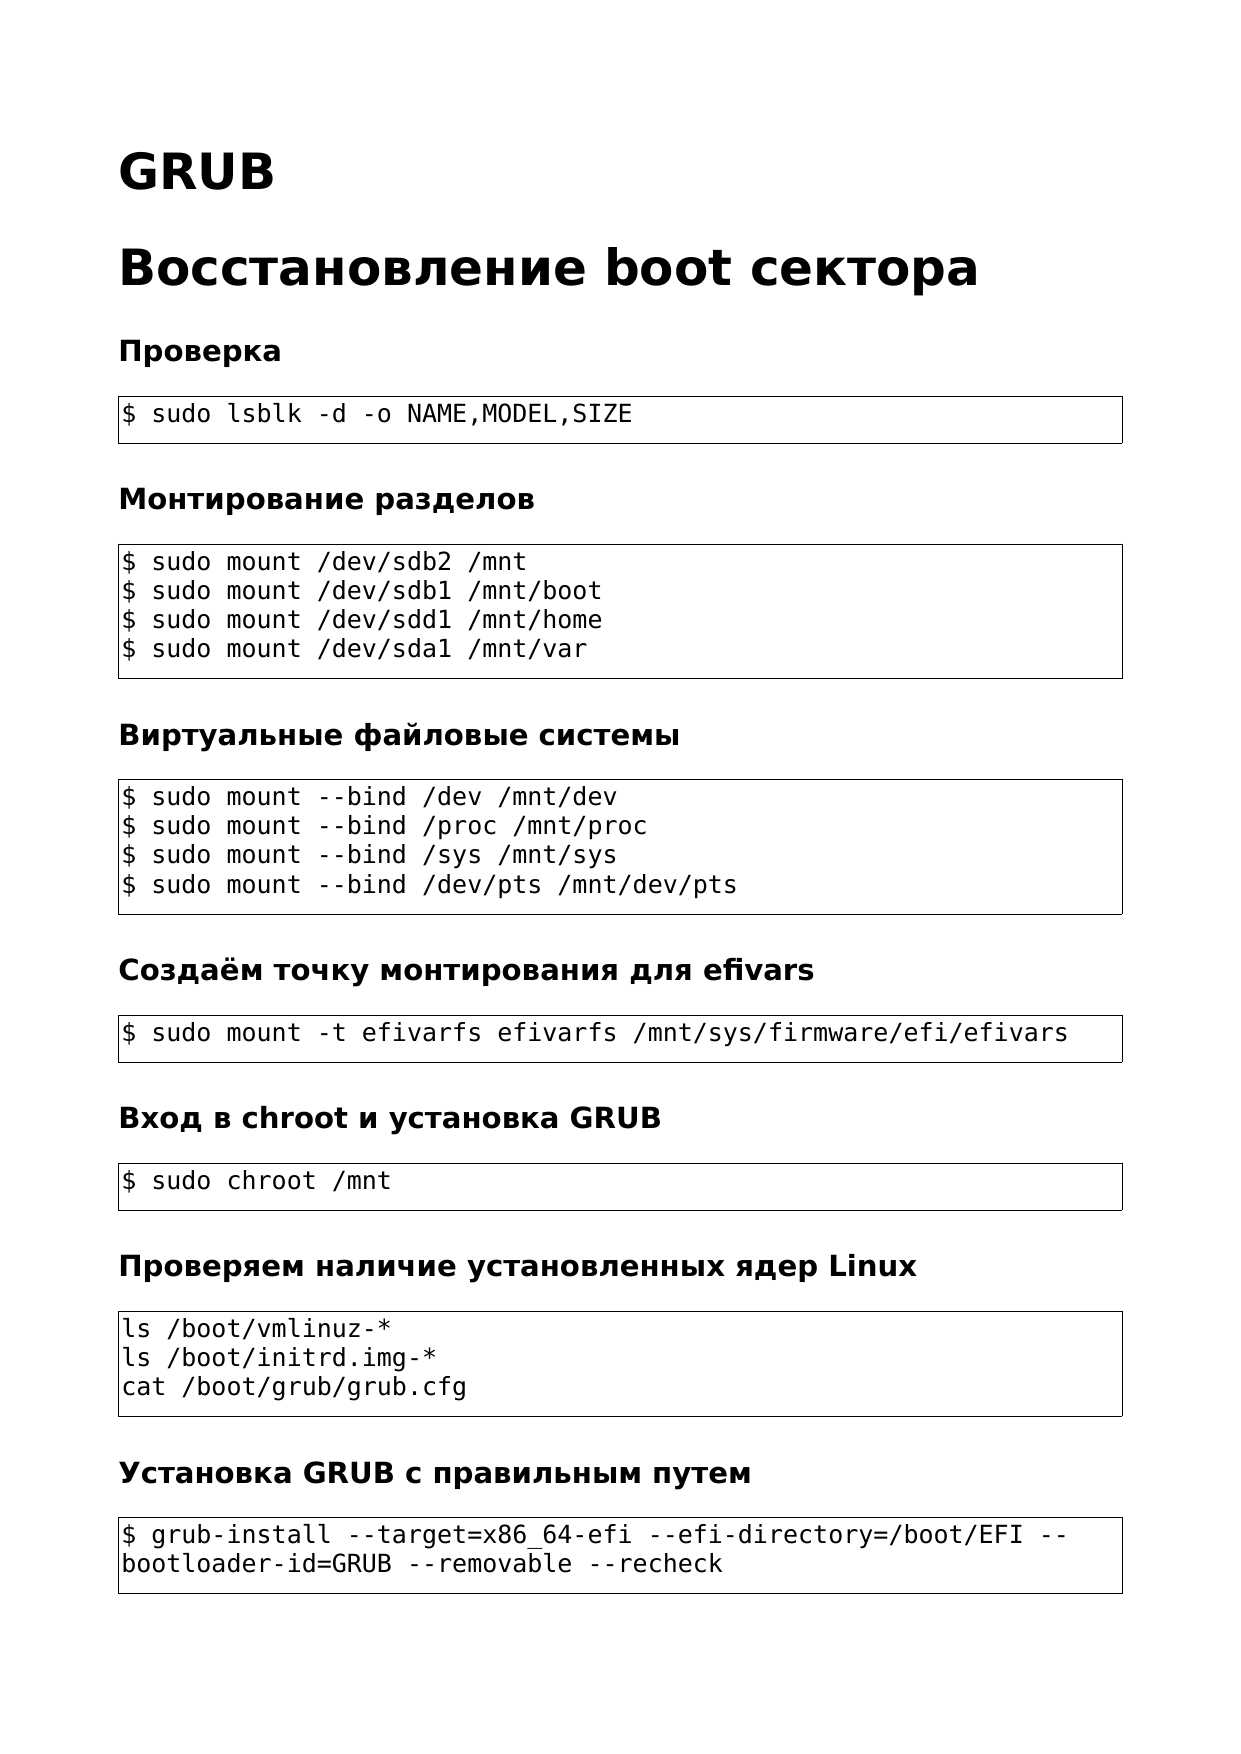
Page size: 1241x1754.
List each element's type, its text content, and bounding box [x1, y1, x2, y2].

subtitle Восстановление boot сектора [118, 239, 1122, 297]
table_header $ sudo lsblk -d -o NAME,MODEL,SIZE [119, 397, 1122, 443]
subtitle Создаём точку монтирования для efivars [118, 954, 1122, 988]
subtitle Виртуальные файловые системы [118, 718, 1122, 752]
subtitle Вход в chroot и установка GRUB [118, 1102, 1122, 1136]
table_header $ grub-install --target=x86_64-efi --efi-directory=/boot/EFI --bootloader-id=GRUB --removable --recheck [119, 1518, 1122, 1593]
subtitle Установка GRUB с правильным путем [118, 1456, 1122, 1490]
table_header $ sudo mount /dev/sdb2 /mnt $ sudo mount /dev/sdb1 /mnt/boot $ sudo mount /dev/sdd1 /mnt/home $ sudo mount /dev/sda1 /mnt/var [119, 545, 1122, 678]
subtitle Монтирование разделов [118, 483, 1122, 517]
subtitle GRUB [118, 143, 1122, 201]
table_header $ sudo mount -t efivarfs efivarfs /mnt/sys/firmware/efi/efivars [119, 1016, 1122, 1062]
table_header ls /boot/vmlinuz-* ls /boot/initrd.img-* cat /boot/grub/grub.cfg [119, 1312, 1122, 1416]
table_header $ sudo chroot /mnt [119, 1164, 1122, 1210]
subtitle Проверяем наличие установленных ядер Linux [118, 1250, 1122, 1284]
subtitle Проверка [118, 334, 1122, 368]
table_header $ sudo mount --bind /dev /mnt/dev $ sudo mount --bind /proc /mnt/proc $ sudo mount --bind /sys /mnt/sys $ sudo mount --bind /dev/pts /mnt/dev/pts [119, 780, 1122, 914]
